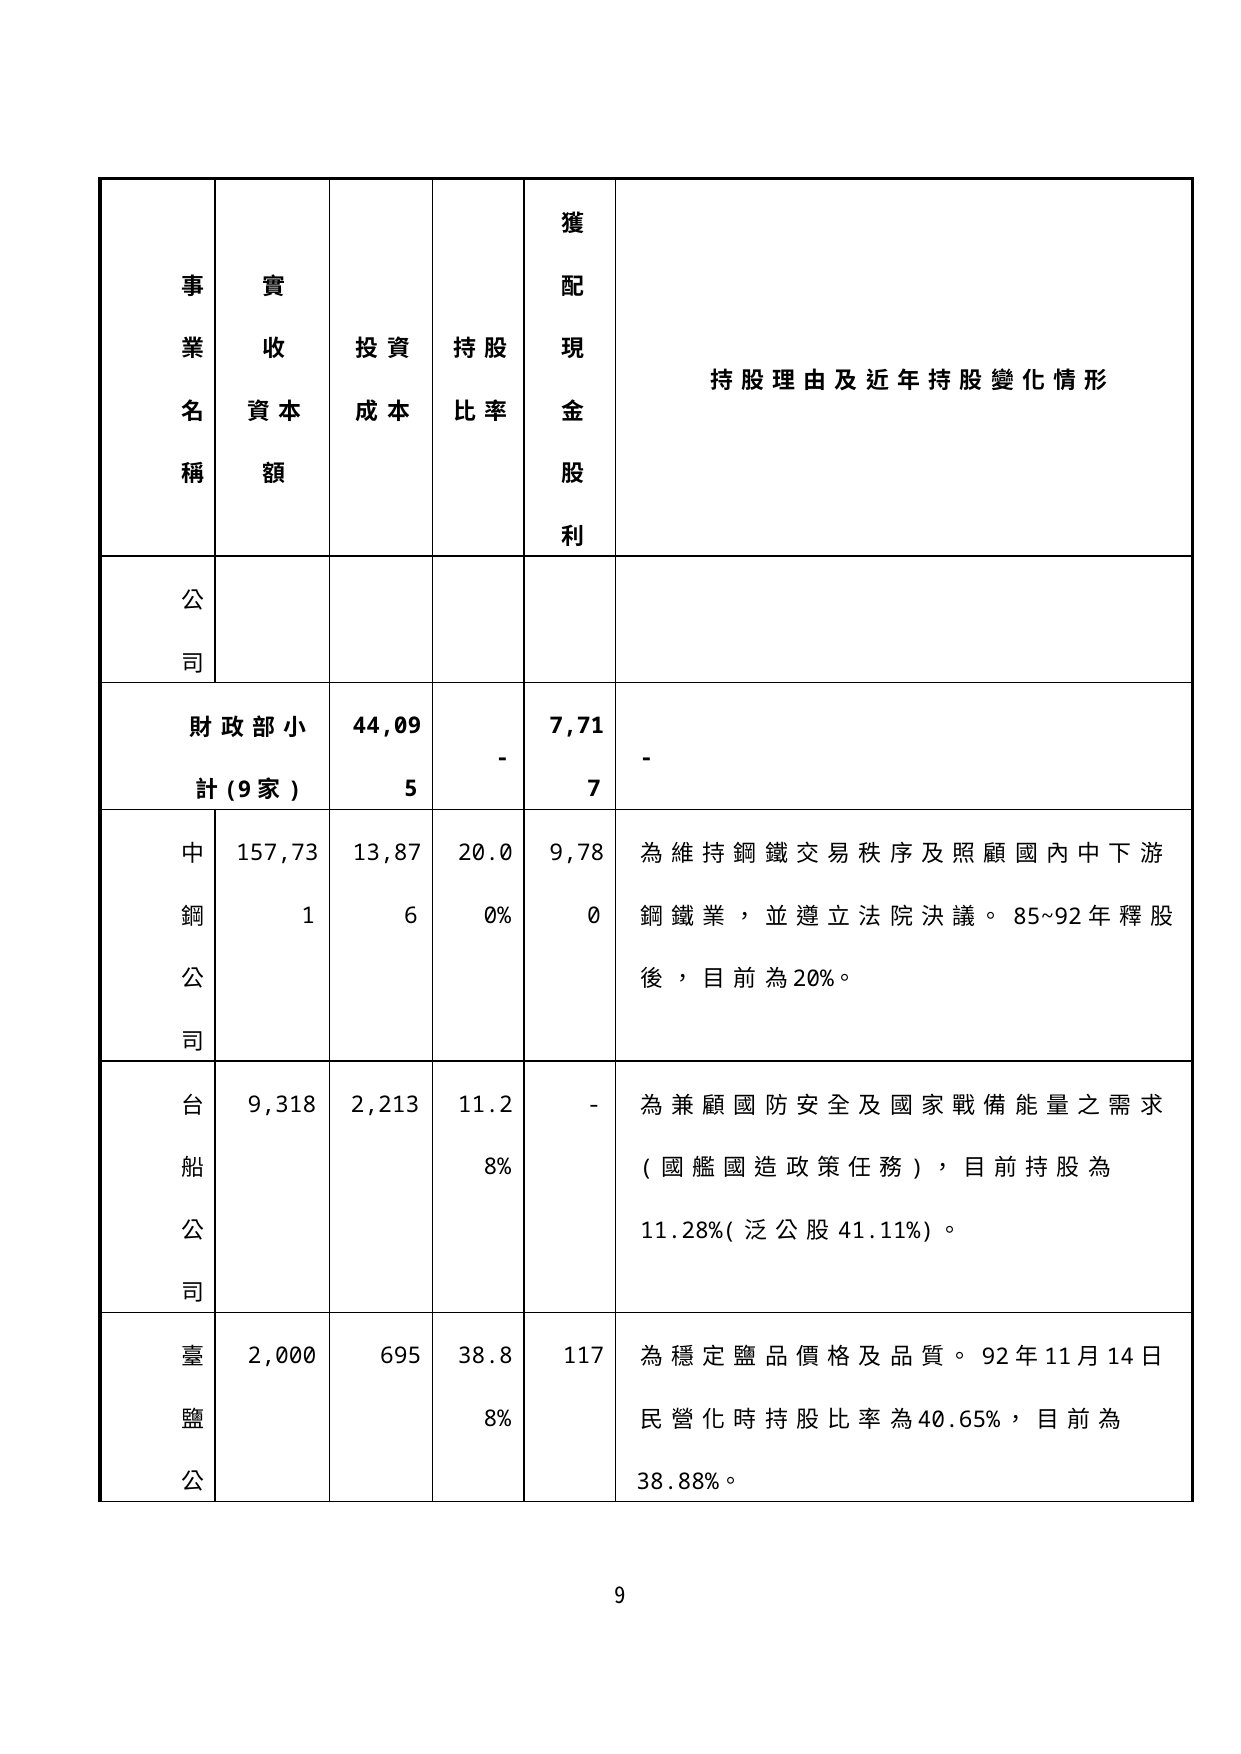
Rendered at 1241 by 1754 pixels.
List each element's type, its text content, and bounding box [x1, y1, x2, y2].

table_cell 20.00% [433, 810, 523, 1060]
table_header 持股理由及近年持股變化情形 [616, 180, 1191, 555]
table_header 事業 名稱 [102, 180, 214, 555]
table_cell 2,213 [330, 1062, 432, 1312]
table_cell 157,731 [216, 810, 329, 1060]
table_cell 為兼顧國防安全及國家戰備能量之需求(國艦國造政策任務)，目前持股為11.28%(泛公股41.11%)。 [616, 1062, 1191, 1312]
table_cell [616, 557, 1191, 682]
table_cell [433, 557, 523, 682]
table_cell 13,876 [330, 810, 432, 1060]
table_header 投資 成本 [330, 180, 432, 555]
table_cell 財政部小計(9家) [102, 683, 329, 808]
table_cell 為維持鋼鐵交易秩序及照顧國內中下游鋼鐵業，並遵立法院決議。85~92年釋股後，目前為20%。 [616, 810, 1191, 1060]
table_cell 為穩定鹽品價格及品質。92年11月14日民營化時持股比率為40.65%，目前為38.88%。 [616, 1313, 1191, 1501]
table_cell [330, 557, 432, 682]
table_cell 2,000 [216, 1313, 329, 1501]
table_cell - [525, 1062, 615, 1312]
table_cell - [616, 683, 1191, 808]
table_cell 公司 [102, 557, 214, 682]
table_cell 臺鹽公 [102, 1313, 214, 1501]
table_cell 38.88% [433, 1313, 523, 1501]
table_cell [216, 557, 329, 682]
table_header 獲配現金股利 [525, 180, 615, 555]
table_cell 117 [525, 1313, 615, 1501]
table_cell [525, 557, 615, 682]
table_cell 台船公司 [102, 1062, 214, 1312]
table_header 持股 比率 [433, 180, 523, 555]
table_cell 中鋼公司 [102, 810, 214, 1060]
table_header 實 收 資本額 [216, 180, 329, 555]
table_cell 9,318 [216, 1062, 329, 1312]
table_cell 7,717 [525, 683, 615, 808]
table_cell 9,780 [525, 810, 615, 1060]
table_cell 44,095 [330, 683, 432, 808]
table_cell 695 [330, 1313, 432, 1501]
table_cell 11.28% [433, 1062, 523, 1312]
table_cell - [433, 683, 523, 808]
